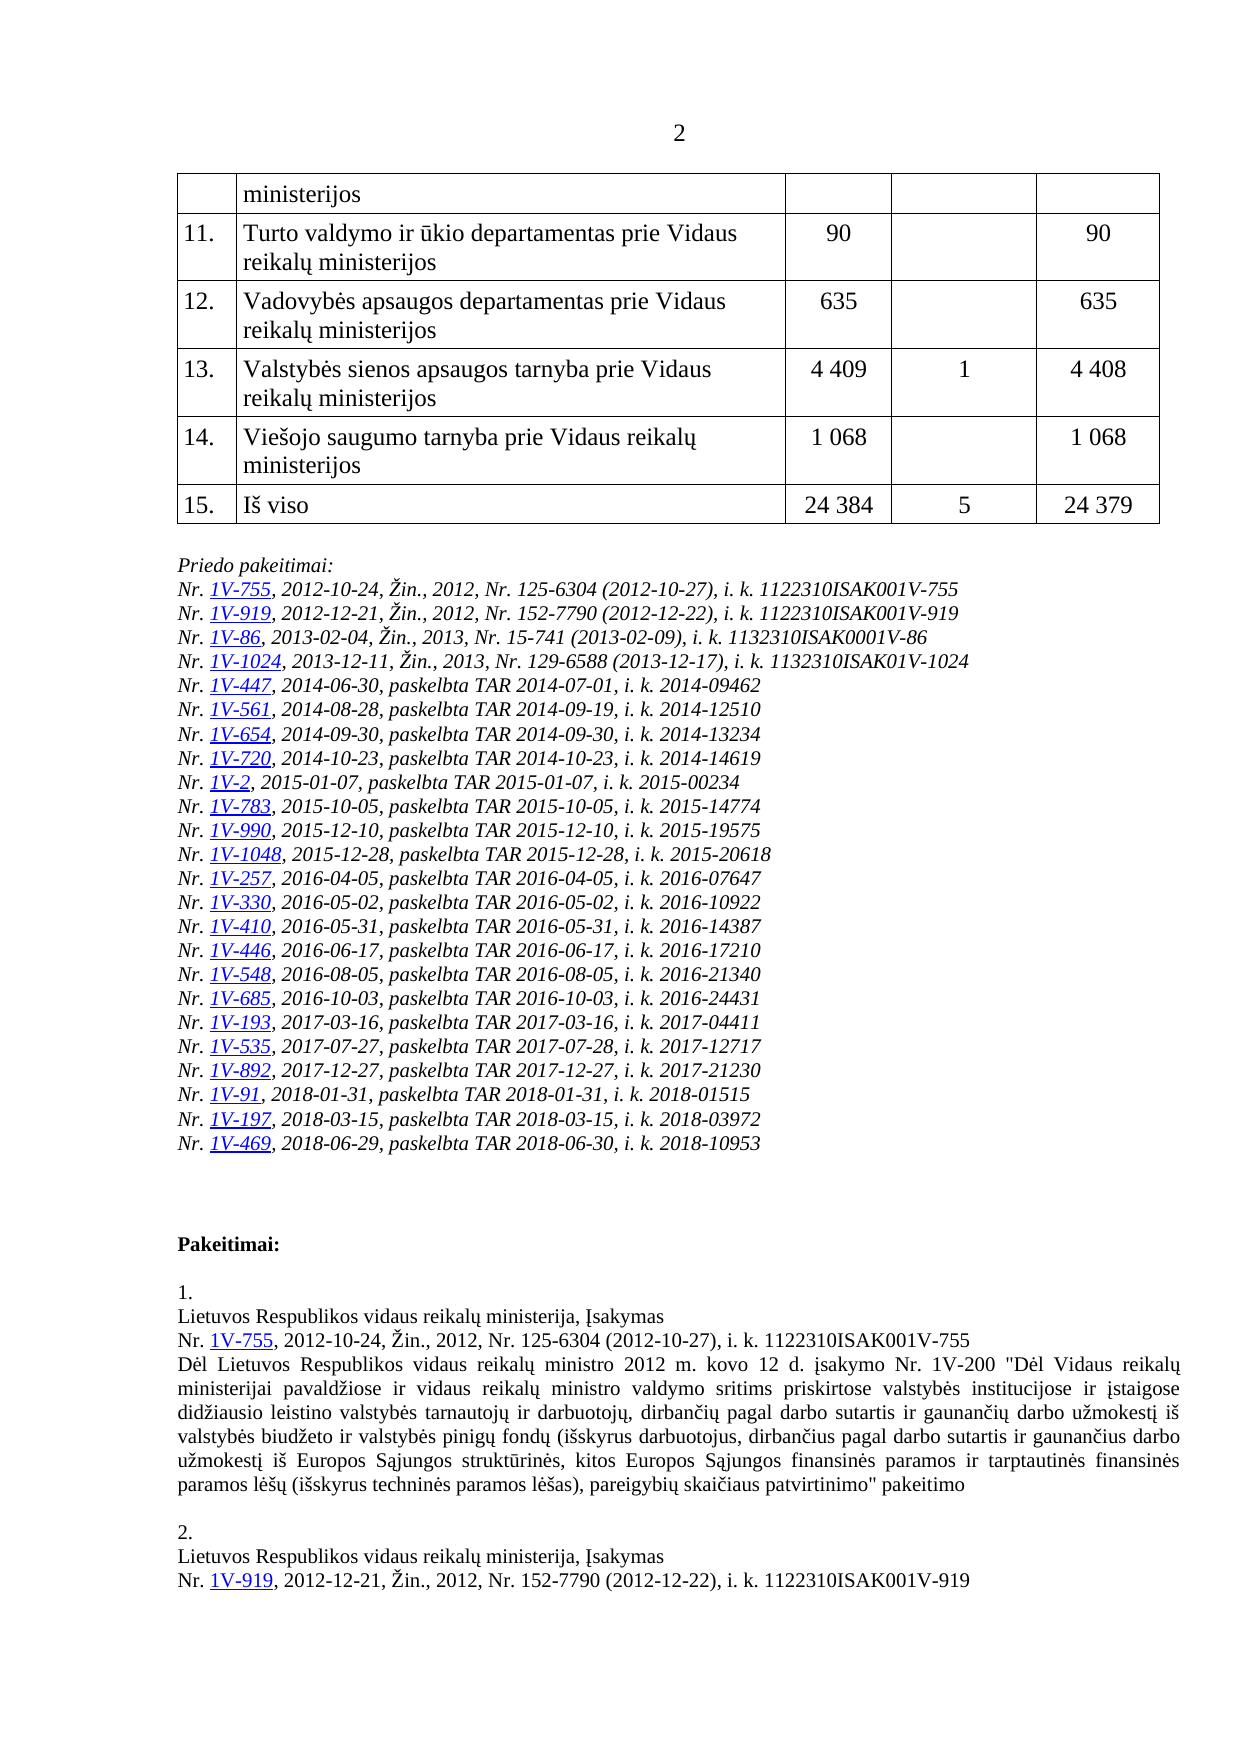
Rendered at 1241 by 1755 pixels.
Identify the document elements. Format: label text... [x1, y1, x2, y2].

table_cell 1 [892, 349, 1036, 416]
text Nr. 1V-1048, 2015-12-28, paskelbta TAR 2015-12-28, i. k. 2015-20618 [177, 842, 1181, 866]
table_cell 635 [1037, 281, 1159, 348]
table_cell Vadovybės apsaugos departamentas prie Vidaus reikalų ministerijos [237, 281, 785, 348]
table_cell 1 068 [1037, 417, 1159, 484]
text Nr. 1V-91, 2018-01-31, paskelbta TAR 2018-01-31, i. k. 2018-01515 [177, 1082, 1181, 1106]
text Nr. 1V-720, 2014-10-23, paskelbta TAR 2014-10-23, i. k. 2014-14619 [177, 746, 1181, 769]
table_cell Viešojo saugumo tarnyba prie Vidaus reikalų ministerijos [237, 417, 785, 484]
text Nr. 1V-755, 2012-10-24, Žin., 2012, Nr. 125-6304 (2012-10-27), i. k. 1122310ISAK001V-755 [177, 577, 1181, 601]
text Nr. 1V-330, 2016-05-02, paskelbta TAR 2016-05-02, i. k. 2016-10922 [177, 890, 1181, 914]
text Nr. 1V-561, 2014-08-28, paskelbta TAR 2014-09-19, i. k. 2014-12510 [177, 697, 1181, 721]
text Nr. 1V-447, 2014-06-30, paskelbta TAR 2014-07-01, i. k. 2014-09462 [177, 673, 1181, 697]
table_cell [178, 174, 236, 212]
text Nr. 1V-919, 2012-12-21, Žin., 2012, Nr. 152-7790 (2012-12-22), i. k. 1122310ISAK001V-919 [177, 601, 1181, 625]
table_cell 12. [178, 281, 236, 348]
table_cell 11. [178, 214, 236, 280]
text Priedo pakeitimai: [177, 553, 1181, 577]
table_cell 24 384 [786, 485, 891, 523]
text Nr. 1V-469, 2018-06-29, paskelbta TAR 2018-06-30, i. k. 2018-10953 [177, 1131, 1181, 1154]
text Nr. 1V-685, 2016-10-03, paskelbta TAR 2016-10-03, i. k. 2016-24431 [177, 986, 1181, 1010]
text Nr. 1V-783, 2015-10-05, paskelbta TAR 2015-10-05, i. k. 2015-14774 [177, 794, 1181, 818]
table_cell 4 408 [1037, 349, 1159, 416]
table_cell 24 379 [1037, 485, 1159, 523]
table_cell [786, 174, 891, 212]
table_cell ministerijos [237, 174, 785, 212]
table_cell [892, 281, 1036, 348]
text 1. [177, 1279, 1181, 1304]
text Nr. 1V-446, 2016-06-17, paskelbta TAR 2016-06-17, i. k. 2016-17210 [177, 938, 1181, 962]
table_cell 5 [892, 485, 1036, 523]
table_cell [1037, 174, 1159, 212]
text Pakeitimai: [177, 1231, 1181, 1256]
text Nr. 1V-410, 2016-05-31, paskelbta TAR 2016-05-31, i. k. 2016-14387 [177, 914, 1181, 938]
table_cell Valstybės sienos apsaugos tarnyba prie Vidaus reikalų ministerijos [237, 349, 785, 416]
text Nr. 1V-197, 2018-03-15, paskelbta TAR 2018-03-15, i. k. 2018-03972 [177, 1106, 1181, 1131]
text Nr. 1V-1024, 2013-12-11, Žin., 2013, Nr. 129-6588 (2013-12-17), i. k. 1132310ISAK01V-1024 [177, 649, 1181, 673]
table_cell [892, 174, 1036, 212]
table_cell 15. [178, 485, 236, 523]
text Dėl Lietuvos Respublikos vidaus reikalų ministro 2012 m. kovo 12 d. įsakymo Nr. 1V-200 "Dėl Vidaus reikalų ministerijai pavaldžiose ir vidaus reikalų ministro valdymo sritims priskirtose valstybės institucijose ir įstaigose didžiausio leistino valstybės tarnautojų ir darbuotojų, dirbančių pagal darbo sutartis ir gaunančių darbo užmokestį iš valstybės biudžeto ir valstybės pinigų fondų (išskyrus darbuotojus, dirbančius pagal darbo sutartis ir gaunančius darbo užmokestį iš Europos Sąjungos struktūrinės, kitos Europos Sąjungos finansinės paramos ir tarptautinės finansinės paramos lėšų (išskyrus techninės paramos lėšas), pareigybių skaičiaus patvirtinimo" pakeitimo [177, 1352, 1181, 1496]
table_cell 90 [786, 214, 891, 280]
table_cell 13. [178, 349, 236, 416]
table_cell [892, 417, 1036, 484]
text Nr. 1V-2, 2015-01-07, paskelbta TAR 2015-01-07, i. k. 2015-00234 [177, 769, 1181, 794]
text Nr. 1V-86, 2013-02-04, Žin., 2013, Nr. 15-741 (2013-02-09), i. k. 1132310ISAK0001V-86 [177, 625, 1181, 649]
table_cell Turto valdymo ir ūkio departamentas prie Vidaus reikalų ministerijos [237, 214, 785, 280]
table_cell 90 [1037, 214, 1159, 280]
table_cell 1 068 [786, 417, 891, 484]
text Nr. 1V-654, 2014-09-30, paskelbta TAR 2014-09-30, i. k. 2014-13234 [177, 721, 1181, 746]
text Lietuvos Respublikos vidaus reikalų ministerija, Įsakymas [177, 1544, 1181, 1568]
text Nr. 1V-257, 2016-04-05, paskelbta TAR 2016-04-05, i. k. 2016-07647 [177, 866, 1181, 890]
table_cell [892, 214, 1036, 280]
text Nr. 1V-535, 2017-07-27, paskelbta TAR 2017-07-28, i. k. 2017-12717 [177, 1034, 1181, 1058]
text 2. [177, 1520, 1181, 1544]
text Nr. 1V-892, 2017-12-27, paskelbta TAR 2017-12-27, i. k. 2017-21230 [177, 1058, 1181, 1082]
text Nr. 1V-548, 2016-08-05, paskelbta TAR 2016-08-05, i. k. 2016-21340 [177, 962, 1181, 986]
table_cell 4 409 [786, 349, 891, 416]
text Lietuvos Respublikos vidaus reikalų ministerija, Įsakymas [177, 1304, 1181, 1328]
text Nr. 1V-193, 2017-03-16, paskelbta TAR 2017-03-16, i. k. 2017-04411 [177, 1010, 1181, 1034]
table_cell Iš viso [237, 485, 785, 523]
text Nr. 1V-919, 2012-12-21, Žin., 2012, Nr. 152-7790 (2012-12-22), i. k. 1122310ISAK001V-919 [177, 1568, 1181, 1592]
text Nr. 1V-990, 2015-12-10, paskelbta TAR 2015-12-10, i. k. 2015-19575 [177, 818, 1181, 842]
table_cell 635 [786, 281, 891, 348]
text Nr. 1V-755, 2012-10-24, Žin., 2012, Nr. 125-6304 (2012-10-27), i. k. 1122310ISAK001V-755 [177, 1328, 1181, 1352]
table_cell 14. [178, 417, 236, 484]
